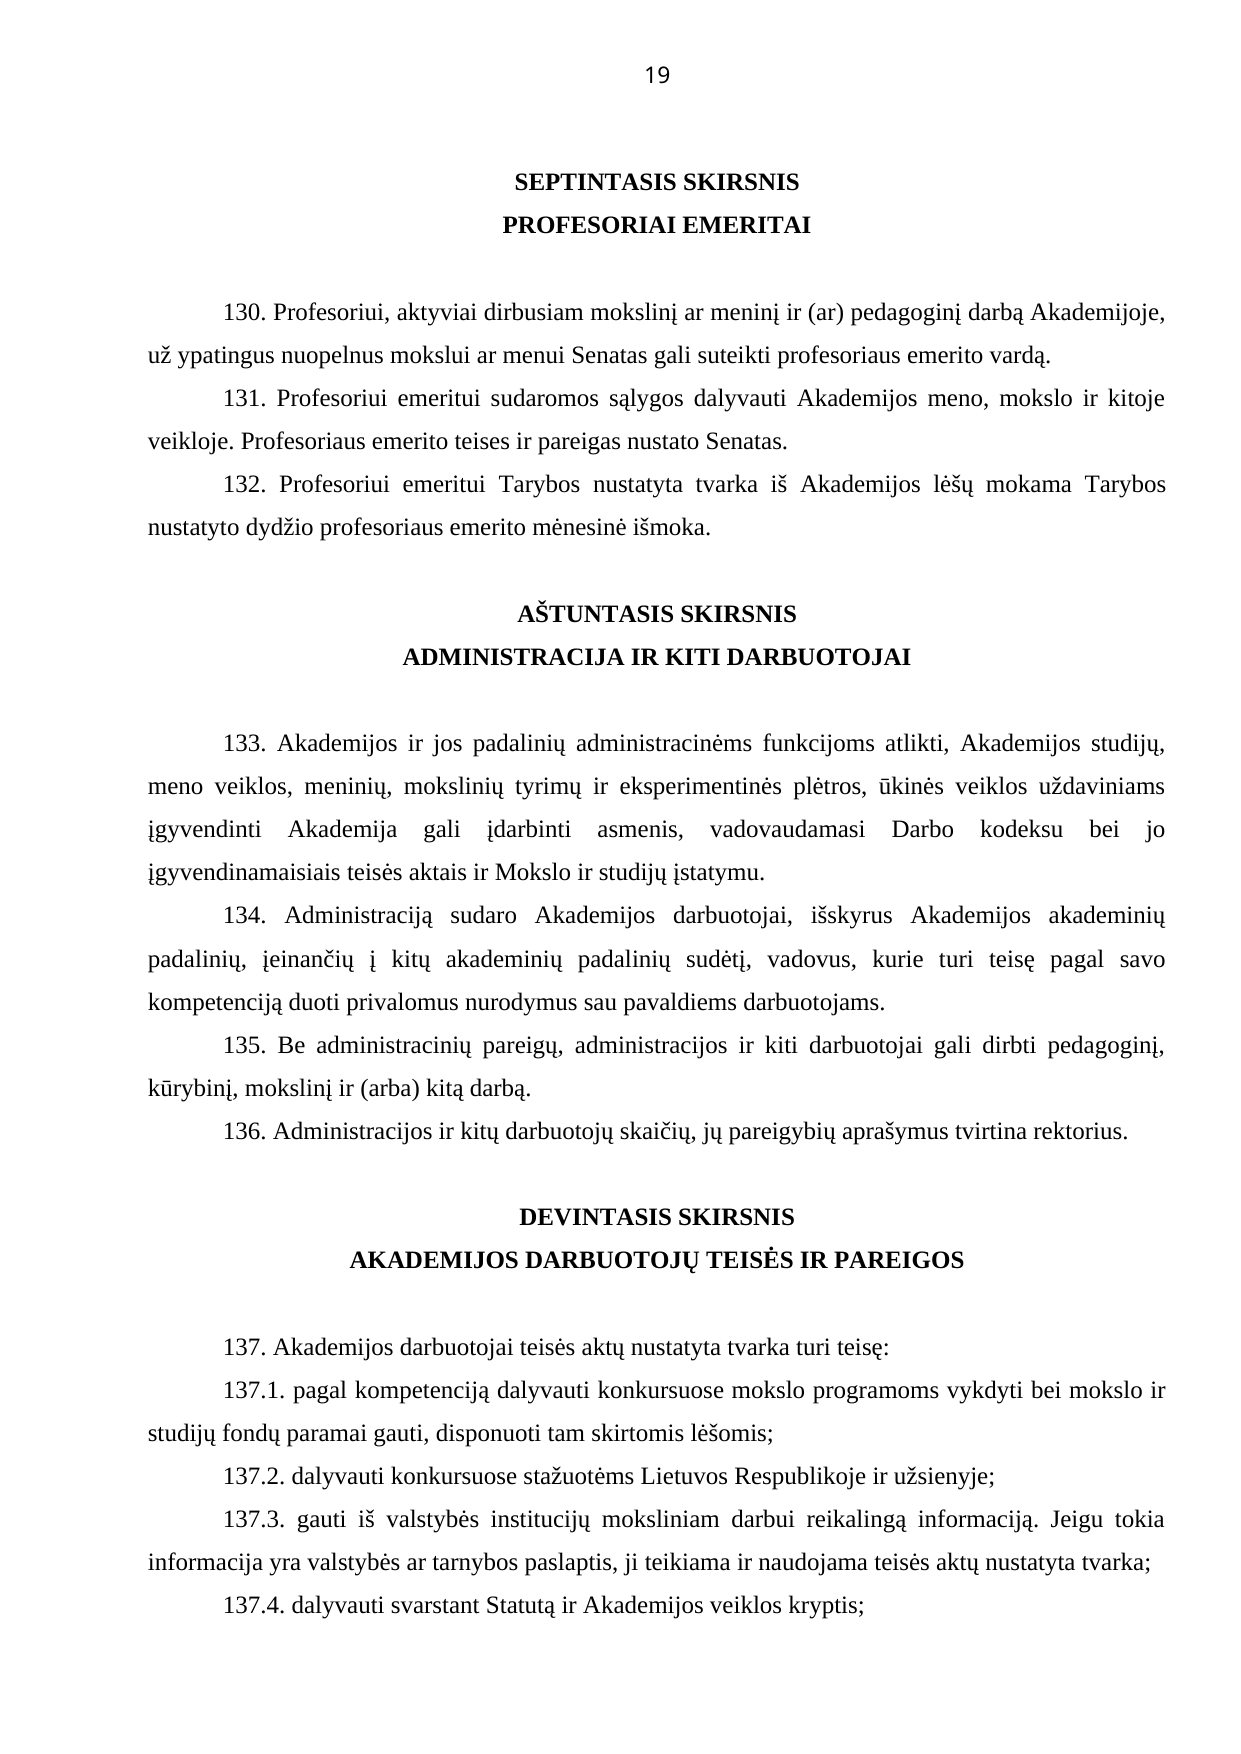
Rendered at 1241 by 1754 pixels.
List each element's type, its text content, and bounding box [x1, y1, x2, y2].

text PROFESORIAI EMERITAI [148, 211, 1166, 239]
text AŠTUNTASIS SKIRSNIS [148, 599, 1166, 627]
text DEVINTASIS SKIRSNIS [148, 1202, 1166, 1231]
text 134. Administraciją sudaro Akademijos darbuotojai, išskyrus Akademijos akademinių padalinių, įeinančių į kitų akademinių padalinių sudėtį, vadovus, kurie turi teisę pagal savo kompetenciją duoti privalomus nurodymus sau pavaldiems darbuotojams. [148, 901, 1166, 1016]
text ADMINISTRACIJA IR KITI DARBUOTOJAI [148, 642, 1166, 671]
text SEPTINTASIS SKIRSNIS [148, 167, 1166, 196]
text 137. Akademijos darbuotojai teisės aktų nustatyta tvarka turi teisę: [148, 1332, 1166, 1361]
text 131. Profesoriui emeritui sudaromos sąlygos dalyvauti Akademijos meno, mokslo ir kitoje veikloje. Profesoriaus emerito teises ir pareigas nustato Senatas. [148, 383, 1166, 455]
text 137.4. dalyvauti svarstant Statutą ir Akademijos veiklos kryptis; [148, 1591, 1166, 1619]
text AKADEMIJOS DARBUOTOJŲ TEISĖS IR PAREIGOS [148, 1246, 1166, 1274]
text 135. Be administracinių pareigų, administracijos ir kiti darbuotojai gali dirbti pedagoginį, kūrybinį, mokslinį ir (arba) kitą darbą. [148, 1030, 1166, 1102]
text 132. Profesoriui emeritui Tarybos nustatyta tvarka iš Akademijos lėšų mokama Tarybos nustatyto dydžio profesoriaus emerito mėnesinė išmoka. [148, 469, 1166, 541]
text 137.3. gauti iš valstybės institucijų moksliniam darbui reikalingą informaciją. Jeigu tokia informacija yra valstybės ar tarnybos paslaptis, ji teikiama ir naudojama teisės aktų nustatyta tvarka; [148, 1504, 1166, 1576]
text 130. Profesoriui, aktyviai dirbusiam mokslinį ar meninį ir (ar) pedagoginį darbą Akademijoje, už ypatingus nuopelnus mokslui ar menui Senatas gali suteikti profesoriaus emerito vardą. [148, 297, 1166, 369]
text 137.1. pagal kompetenciją dalyvauti konkursuose mokslo programoms vykdyti bei mokslo ir studijų fondų paramai gauti, disponuoti tam skirtomis lėšomis; [148, 1375, 1166, 1447]
text 137.2. dalyvauti konkursuose stažuotėms Lietuvos Respublikoje ir užsienyje; [148, 1461, 1166, 1490]
text 133. Akademijos ir jos padalinių administracinėms funkcijoms atlikti, Akademijos studijų, meno veiklos, meninių, mokslinių tyrimų ir eksperimentinės plėtros, ūkinės veiklos uždaviniams įgyvendinti Akademija gali įdarbinti asmenis, vadovaudamasi Darbo kodeksu bei jo įgyvendinamaisiais teisės aktais ir Mokslo ir studijų įstatymu. [148, 728, 1166, 886]
text 136. Administracijos ir kitų darbuotojų skaičių, jų pareigybių aprašymus tvirtina rektorius. [148, 1116, 1166, 1145]
